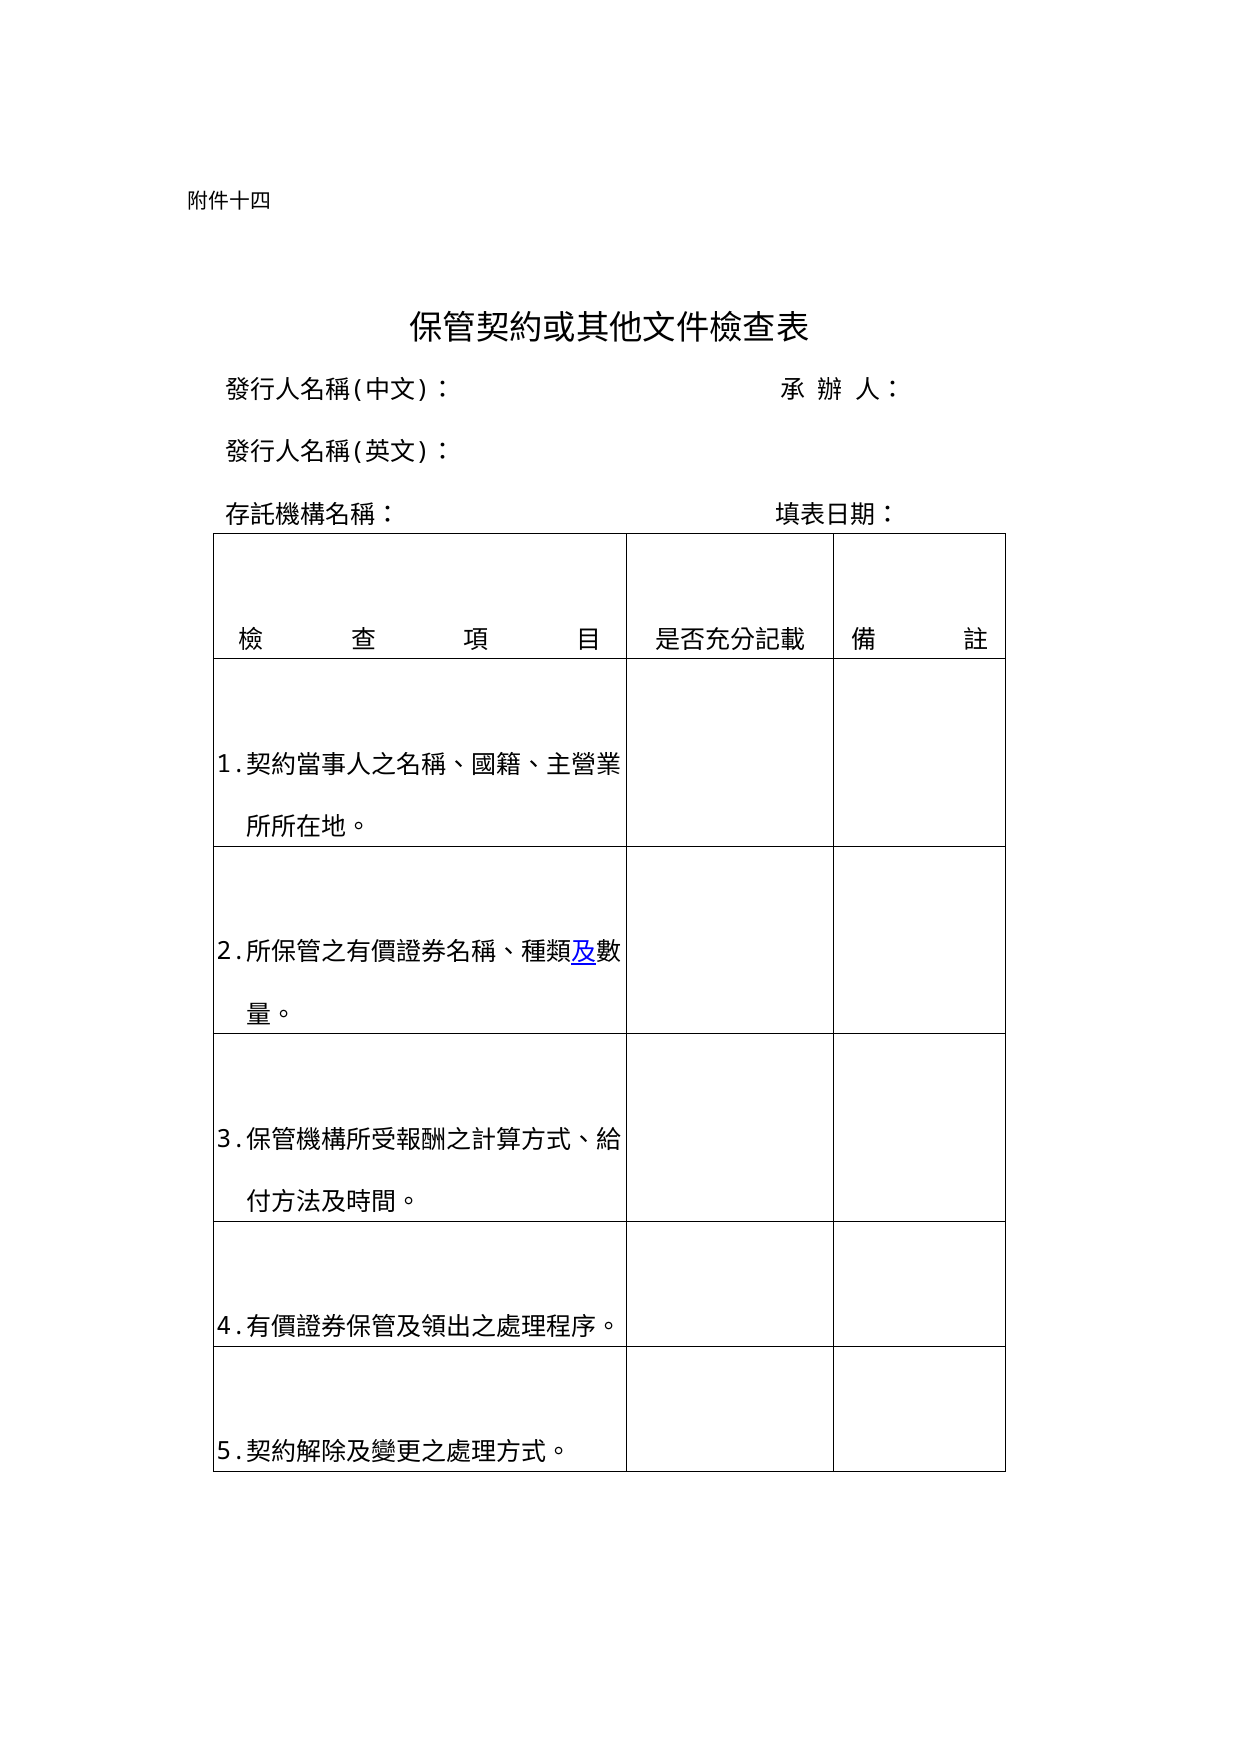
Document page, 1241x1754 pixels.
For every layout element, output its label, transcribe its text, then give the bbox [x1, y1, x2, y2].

table_cell [627, 1347, 833, 1471]
table_cell 5.契約解除及變更之處理方式。 [214, 1347, 626, 1471]
table_header 是否充分記載 [627, 534, 833, 658]
text 發行人名稱(中文)： 承 辦 人： [187, 346, 1031, 408]
text 保管契約或其他文件檢查表 [187, 283, 1031, 346]
table_cell 4.有價證券保管及領出之處理程序。 [214, 1222, 626, 1346]
table_cell [834, 1222, 1005, 1346]
text 附件十四 [187, 158, 1031, 221]
table_header 備 註 [834, 534, 1005, 658]
text 存託機構名稱： 填表日期： [187, 471, 1031, 533]
text 發行人名稱(英文)： [187, 408, 1031, 471]
table_cell [627, 659, 833, 846]
table_cell [627, 1222, 833, 1346]
table_cell 1.契約當事人之名稱、國籍、主營業 所所在地。 [214, 659, 626, 846]
table_cell 2.所保管之有價證券名稱、種類及數 量。 [214, 847, 626, 1033]
table_cell 3.保管機構所受報酬之計算方式、給 付方法及時間。 [214, 1034, 626, 1221]
table_cell [627, 1034, 833, 1221]
table_cell [834, 1034, 1005, 1221]
table_cell [627, 847, 833, 1033]
table_cell [834, 847, 1005, 1033]
table_cell [834, 659, 1005, 846]
table_header 檢 查 項 目 [214, 534, 626, 658]
table_cell [834, 1347, 1005, 1471]
